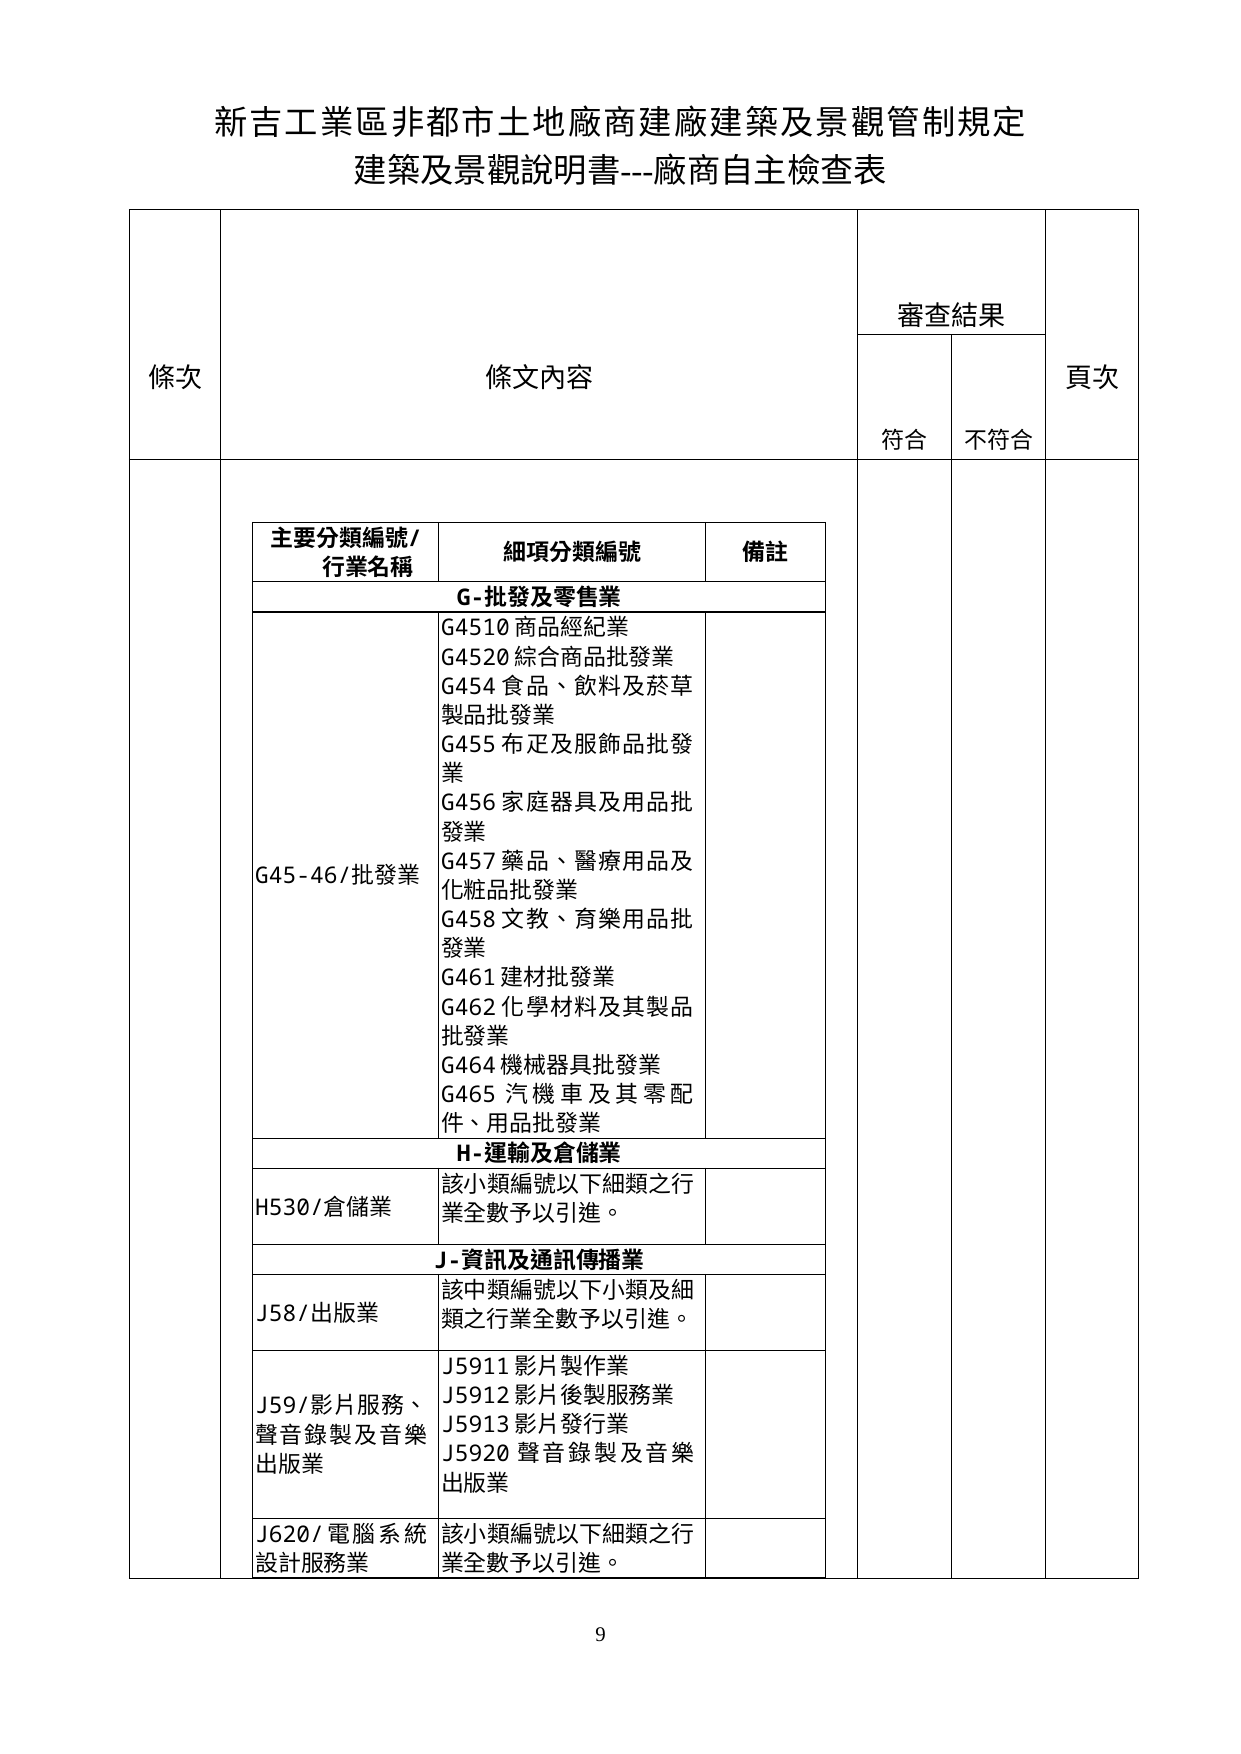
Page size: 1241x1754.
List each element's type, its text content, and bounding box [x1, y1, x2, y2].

table_header 審查結果 [858, 210, 1045, 334]
table_cell [706, 1275, 825, 1350]
table_cell [706, 1169, 825, 1244]
table_cell G4510商品經紀業 G4520綜合商品批發業 G454食品、飲料及菸草製品批發業 G455布疋及服飾品批發業 G456家庭器具及用品批發業 G457藥品、醫療用品及化粧品批發業 G458文教、育樂用品批發業 G461建材批發業 G462化學材料及其製品批發業 G464機械器具批發業 G465汽機車及其零配件、用品批發業 [439, 613, 705, 1137]
table_cell [706, 613, 825, 1137]
table_cell G-批發及零售業 [253, 582, 825, 611]
table_cell 不符合 [952, 335, 1045, 459]
table_header 頁次 [1046, 210, 1138, 459]
table_header 主要分類編號/行業名稱 [253, 523, 438, 581]
table_header 條文內容 [221, 210, 857, 459]
table_cell G45-46/批發業 [253, 613, 438, 1137]
table_header 備註 [706, 523, 825, 581]
table_cell [952, 460, 1045, 1578]
table_cell [221, 460, 857, 1578]
table_cell [706, 1519, 825, 1577]
table_cell 符合 [858, 335, 951, 459]
table_header 條次 [130, 210, 220, 459]
table_cell [858, 460, 951, 1578]
table_cell [1046, 460, 1138, 1578]
table_cell [706, 1351, 825, 1518]
table_cell J-資訊及通訊傳播業 [253, 1245, 825, 1274]
table_cell [130, 460, 220, 1578]
table_cell J5911影片製作業 J5912影片後製服務業 J5913影片發行業 J5920聲音錄製及音樂出版業 [439, 1351, 705, 1518]
table_cell 該中類編號以下小類及細類之行業全數予以引進。 [439, 1275, 705, 1350]
table_header 細項分類編號 [439, 523, 705, 581]
table_cell H-運輸及倉儲業 [253, 1139, 825, 1168]
table_cell J58/出版業 [253, 1275, 438, 1350]
table_cell J59/影片服務、聲音錄製及音樂出版業 [253, 1351, 438, 1518]
table_cell 該小類編號以下細類之行業全數予以引進。 [439, 1169, 705, 1244]
table_cell 該小類編號以下細類之行業全數予以引進。 [439, 1519, 705, 1577]
table_cell H530/倉儲業 [253, 1169, 438, 1244]
table_cell J620/電腦系統設計服務業 [253, 1519, 438, 1577]
